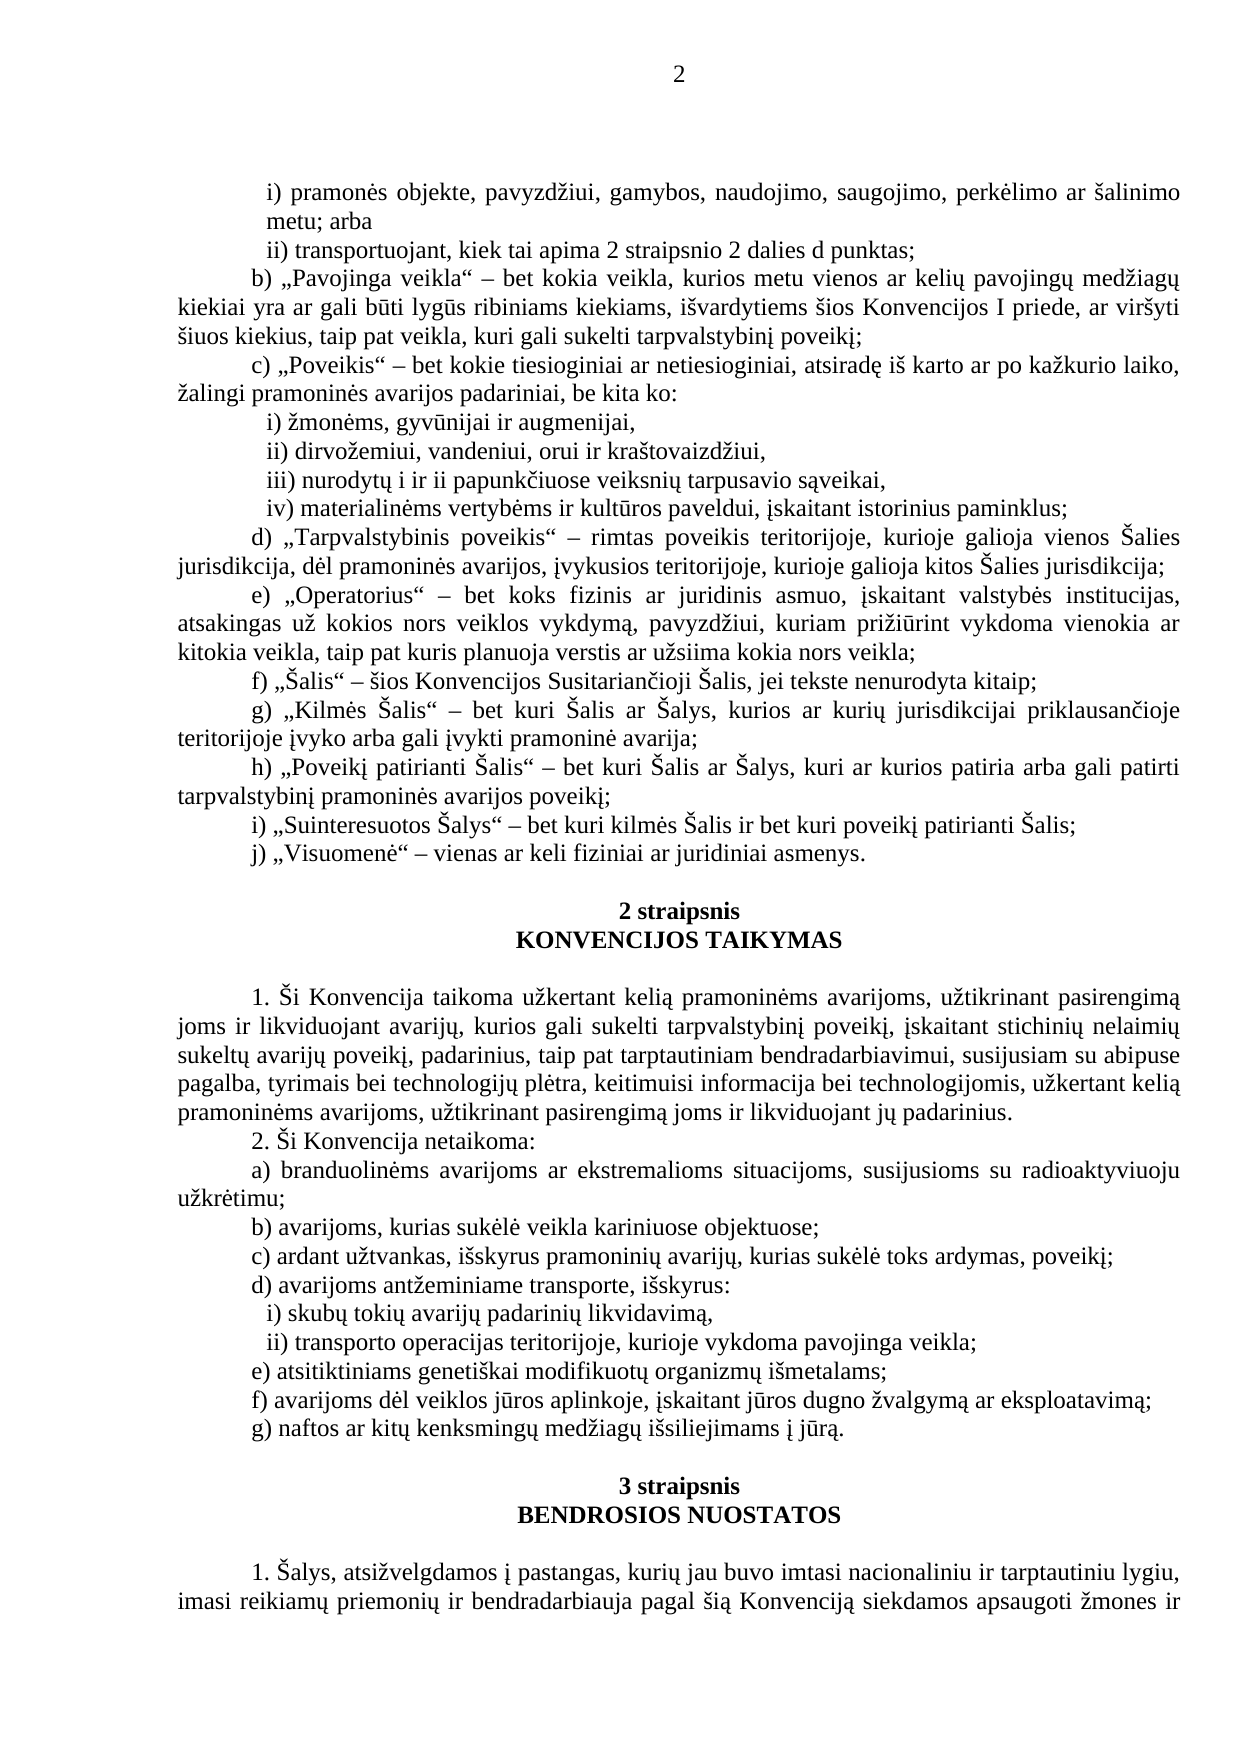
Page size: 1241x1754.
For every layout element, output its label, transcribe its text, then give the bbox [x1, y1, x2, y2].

text 2. Ši Konvencija netaikoma: [177, 1126, 1181, 1155]
text i) žmonėms, gyvūnijai ir augmenijai, [266, 407, 1181, 436]
text f) „Šalis“ – šios Konvencijos Susitariančioji Šalis, jei tekste nenurodyta kitaip; [177, 666, 1181, 695]
text a) branduolinėms avarijoms ar ekstremalioms situacijoms, susijusioms su radioaktyviuoju užkrėtimu; [177, 1155, 1181, 1212]
text BENDROSIOS NUOSTATOS [177, 1500, 1181, 1528]
text 1. Ši Konvencija taikoma užkertant kelią pramoninėms avarijoms, užtikrinant pasirengimą joms ir likviduojant avarijų, kurios gali sukelti tarpvalstybinį poveikį, įskaitant stichinių nelaimių sukeltų avarijų poveikį, padarinius, taip pat tarptautiniam bendradarbiavimui, susijusiam su abipuse pagalba, tyrimais bei technologijų plėtra, keitimuisi informacija bei technologijomis, užkertant kelią pramoninėms avarijoms, užtikrinant pasirengimą joms ir likviduojant jų padarinius. [177, 982, 1181, 1126]
text b) avarijoms, kurias sukėlė veikla kariniuose objektuose; [177, 1212, 1181, 1241]
text e) „Operatorius“ – bet koks fizinis ar juridinis asmuo, įskaitant valstybės institucijas, atsakingas už kokios nors veiklos vykdymą, pavyzdžiui, kuriam prižiūrint vykdoma vienokia ar kitokia veikla, taip pat kuris planuoja verstis ar užsiima kokia nors veikla; [177, 580, 1181, 666]
text iii) nurodytų i ir ii papunkčiuose veiksnių tarpusavio sąveikai, [266, 465, 1181, 493]
text e) atsitiktiniams genetiškai modifikuotų organizmų išmetalams; [177, 1356, 1181, 1385]
text i) skubų tokių avarijų padarinių likvidavimą, [266, 1298, 1181, 1327]
text i) pramonės objekte, pavyzdžiui, gamybos, naudojimo, saugojimo, perkėlimo ar šalinimo metu; arba [266, 177, 1181, 235]
text c) „Poveikis“ – bet kokie tiesioginiai ar netiesioginiai, atsiradę iš karto ar po kažkurio laiko, žalingi pramoninės avarijos padariniai, be kita ko: [177, 350, 1181, 407]
text g) naftos ar kitų kenksmingų medžiagų išsiliejimams į jūrą. [177, 1413, 1181, 1442]
text ii) transporto operacijas teritorijoje, kurioje vykdoma pavojinga veikla; [266, 1327, 1181, 1356]
text 1. Šalys, atsižvelgdamos į pastangas, kurių jau buvo imtasi nacionaliniu ir tarptautiniu lygiu, imasi reikiamų priemonių ir bendradarbiauja pagal šią Konvenciją siekdamos apsaugoti žmones ir [177, 1557, 1181, 1615]
text ii) transportuojant, kiek tai apima 2 straipsnio 2 dalies d punktas; [266, 235, 1181, 263]
text i) „Suinteresuotos Šalys“ – bet kuri kilmės Šalis ir bet kuri poveikį patirianti Šalis; [177, 810, 1181, 838]
text d) avarijoms antžeminiame transporte, išskyrus: [177, 1270, 1181, 1298]
text d) „Tarpvalstybinis poveikis“ – rimtas poveikis teritorijoje, kurioje galioja vienos Šalies jurisdikcija, dėl pramoninės avarijos, įvykusios teritorijoje, kurioje galioja kitos Šalies jurisdikcija; [177, 522, 1181, 580]
text KONVENCIJOS TAIKYMAS [177, 925, 1181, 953]
text ii) dirvožemiui, vandeniui, orui ir kraštovaizdžiui, [266, 436, 1181, 465]
text g) „Kilmės Šalis“ – bet kuri Šalis ar Šalys, kurios ar kurių jurisdikcijai priklausančioje teritorijoje įvyko arba gali įvykti pramoninė avarija; [177, 695, 1181, 752]
text f) avarijoms dėl veiklos jūros aplinkoje, įskaitant jūros dugno žvalgymą ar eksploatavimą; [177, 1385, 1181, 1413]
text j) „Visuomenė“ – vienas ar keli fiziniai ar juridiniai asmenys. [177, 838, 1181, 867]
text c) ardant užtvankas, išskyrus pramoninių avarijų, kurias sukėlė toks ardymas, poveikį; [177, 1241, 1181, 1270]
text b) „Pavojinga veikla“ – bet kokia veikla, kurios metu vienos ar kelių pavojingų medžiagų kiekiai yra ar gali būti lygūs ribiniams kiekiams, išvardytiems šios Konvencijos I priede, ar viršyti šiuos kiekius, taip pat veikla, kuri gali sukelti tarpvalstybinį poveikį; [177, 263, 1181, 350]
text 3 straipsnis [177, 1471, 1181, 1500]
text h) „Poveikį patirianti Šalis“ – bet kuri Šalis ar Šalys, kuri ar kurios patiria arba gali patirti tarpvalstybinį pramoninės avarijos poveikį; [177, 752, 1181, 810]
text iv) materialinėms vertybėms ir kultūros paveldui, įskaitant istorinius paminklus; [266, 493, 1181, 522]
text 2 straipsnis [177, 896, 1181, 925]
